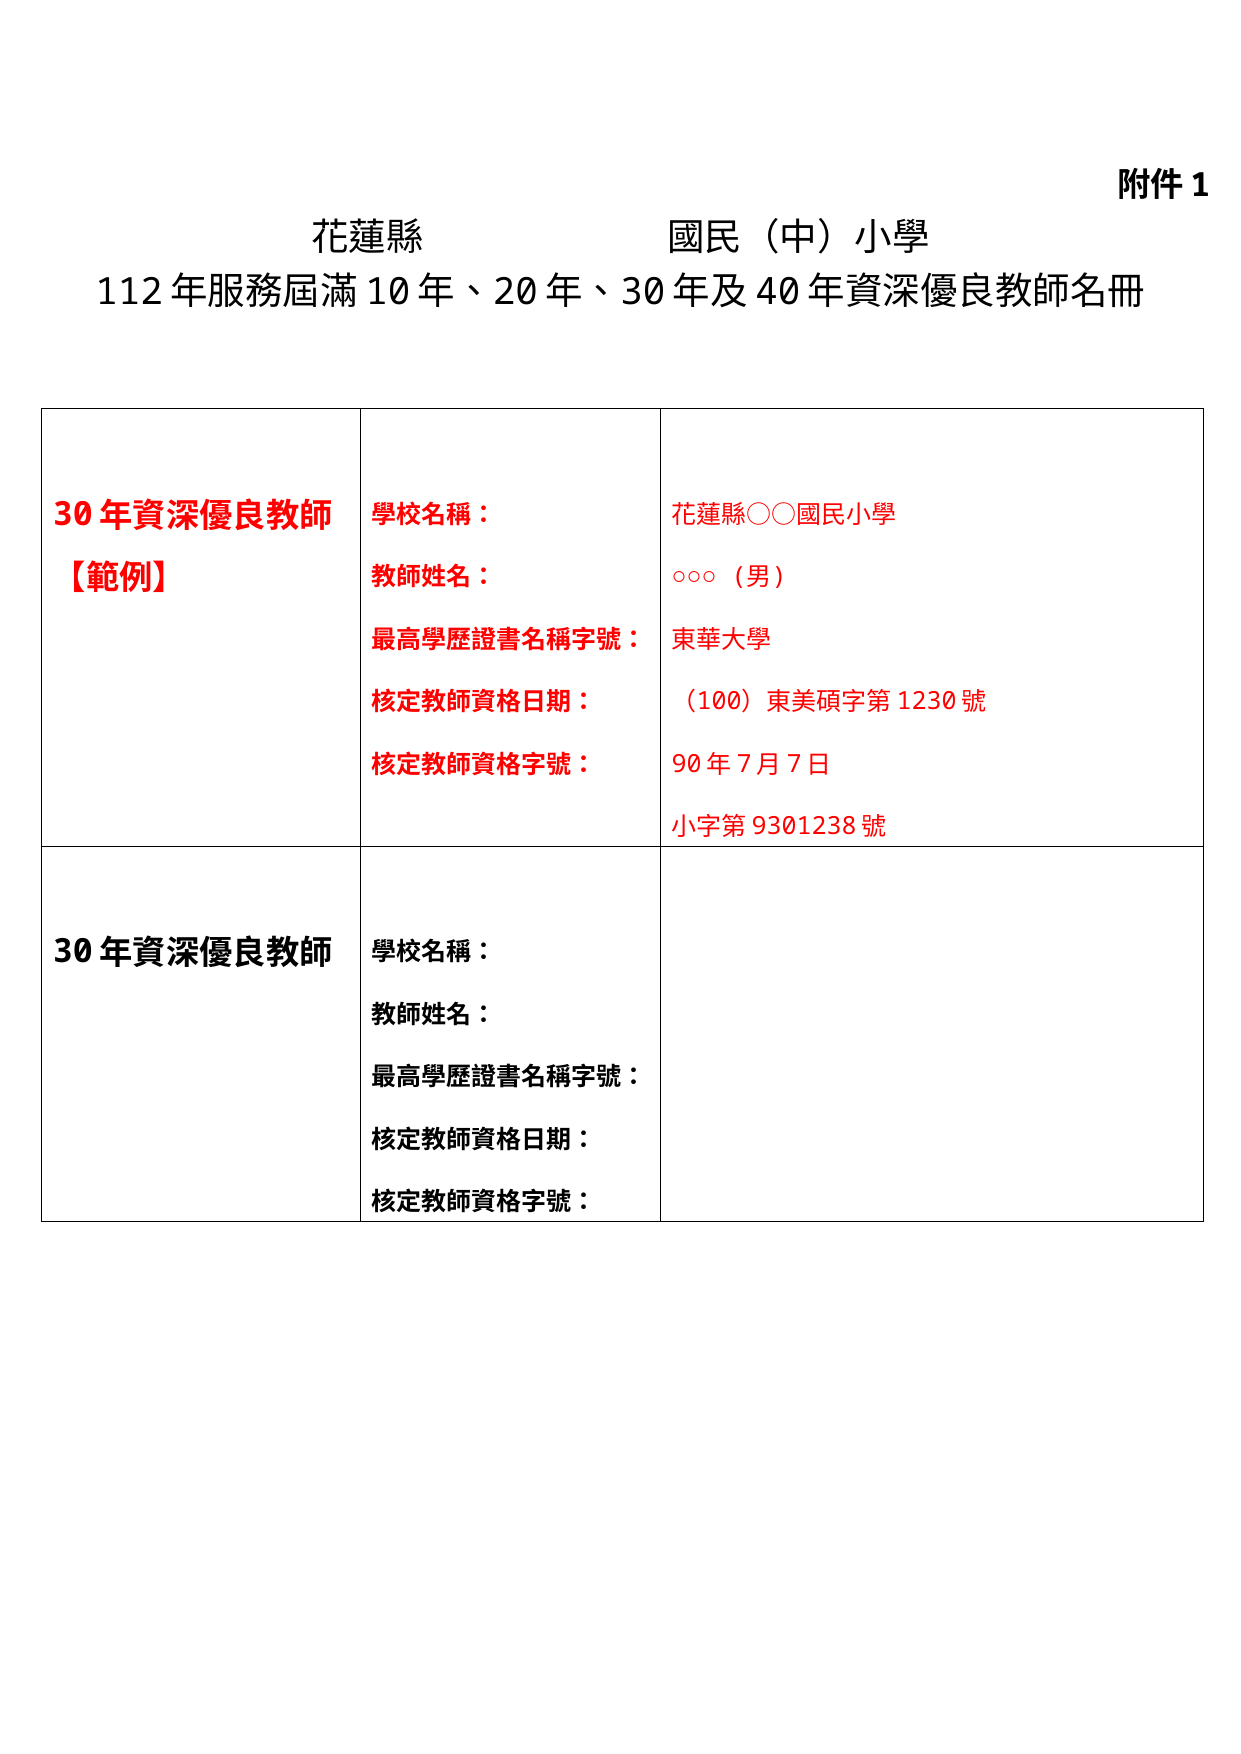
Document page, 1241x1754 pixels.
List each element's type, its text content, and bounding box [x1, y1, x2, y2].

text 花蓮縣 國民（中）小學 [30, 207, 1210, 261]
text 112年服務屆滿10年、20年、30年及40年資深優良教師名冊 [30, 261, 1210, 315]
text 附件1 [30, 158, 1210, 207]
table_cell 30年資深優良教師 [42, 847, 360, 1221]
table_header 30年資深優良教師 【範例】 [42, 409, 360, 846]
table_cell 學校名稱： 教師姓名： 最高學歷證書名稱字號： 核定教師資格日期： 核定教師資格字號： [361, 847, 660, 1221]
table_header 學校名稱： 教師姓名： 最高學歷證書名稱字號： 核定教師資格日期： 核定教師資格字號： [361, 409, 660, 846]
table_header 花蓮縣○○國民小學 ○○○ (男) 東華大學 （100）東美碩字第1230號 90年7月7日 小字第9301238號 [661, 409, 1203, 846]
table_cell [661, 847, 1203, 1221]
